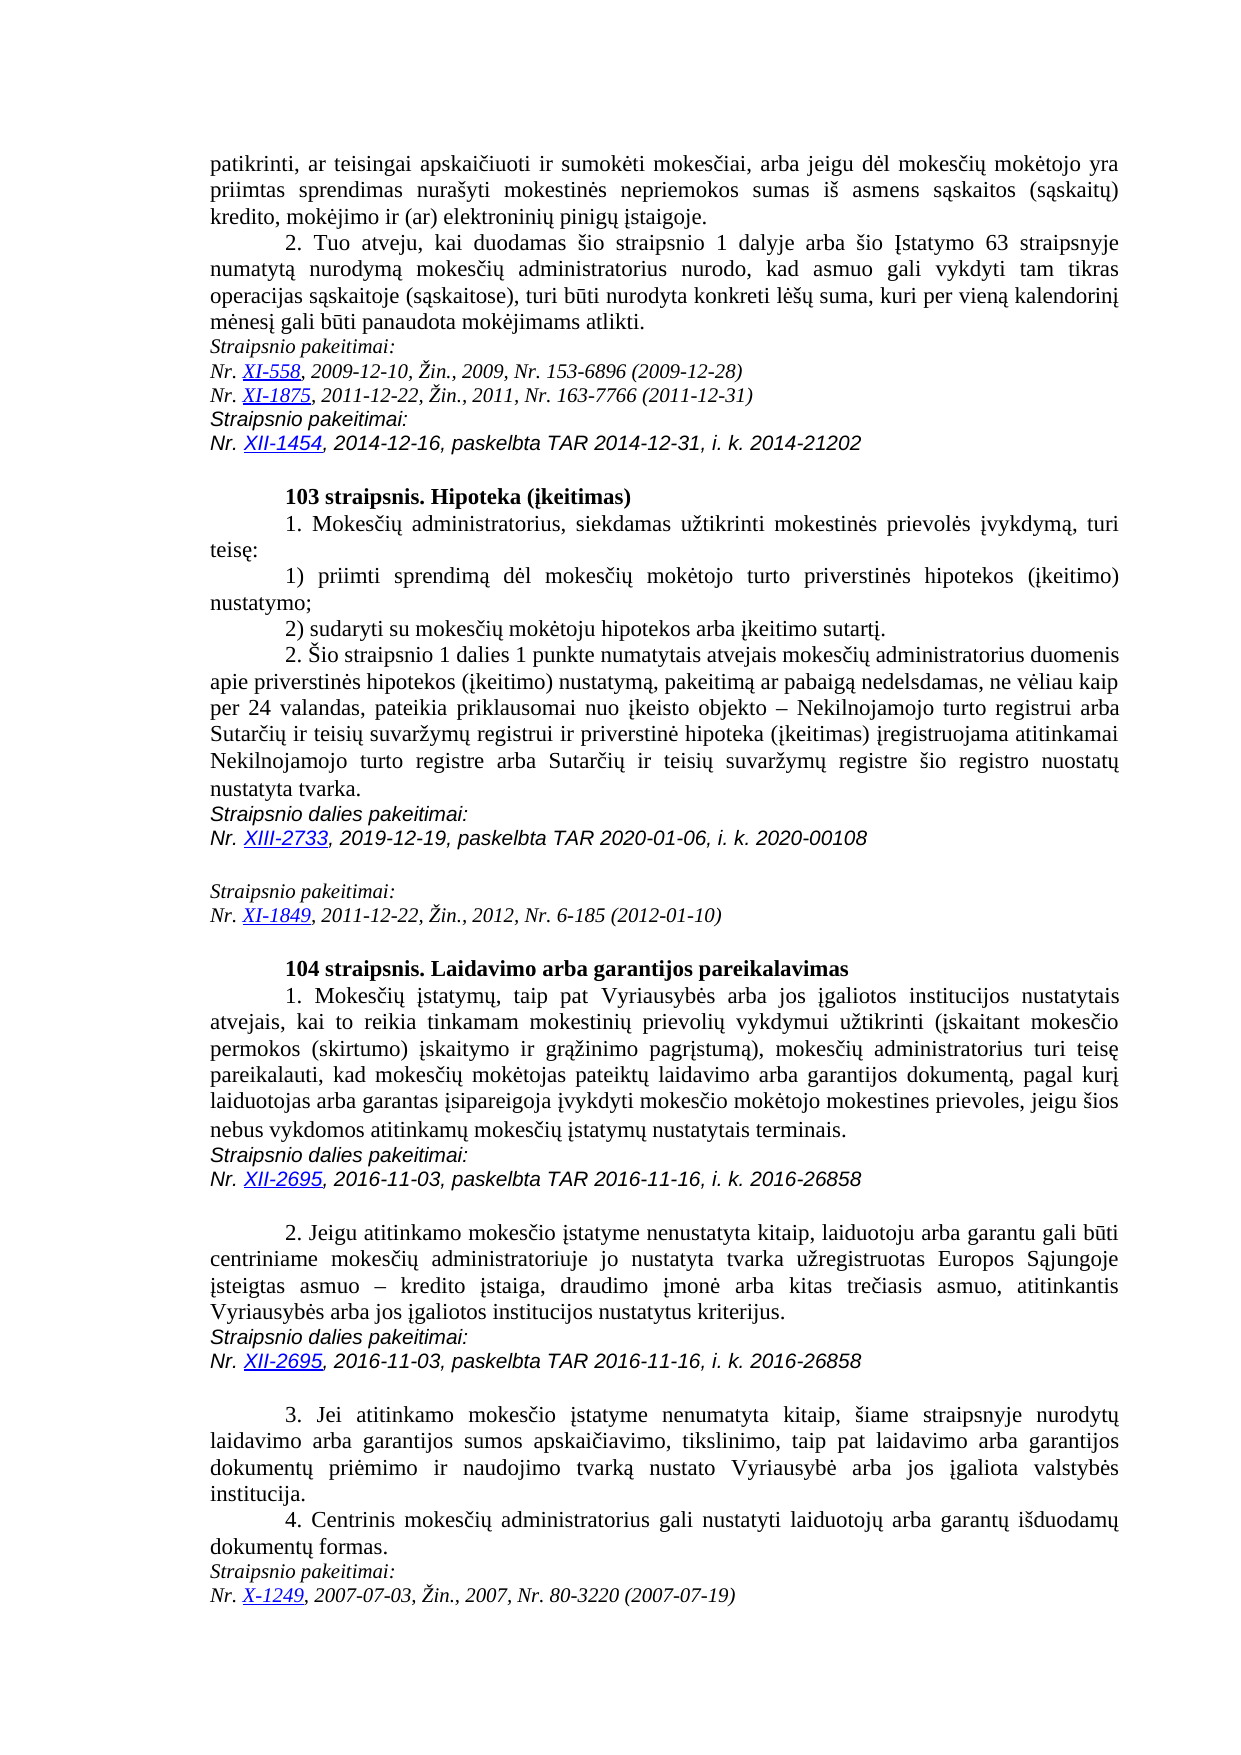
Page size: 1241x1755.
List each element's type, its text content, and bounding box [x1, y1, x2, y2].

text Straipsnio pakeitimai: [210, 407, 1120, 431]
text Straipsnio pakeitimai: [210, 1559, 1120, 1583]
text Nr. XII-1454, 2014-12-16, paskelbta TAR 2014-12-31, i. k. 2014-21202 [210, 431, 1120, 454]
text 2) sudaryti su mokesčių mokėtoju hipotekos arba įkeitimo sutartį. [210, 615, 1120, 641]
text 2. Jeigu atitinkamo mokesčio įstatyme nenustatyta kitaip, laiduotoju arba garantu gali būti centriniame mokesčių administratoriuje jo nustatyta tvarka užregistruotas Europos Sąjungoje įsteigtas asmuo – kredito įstaiga, draudimo įmonė arba kitas trečiasis asmuo, atitinkantis Vyriausybės arba jos įgaliotos institucijos nustatytus kriterijus. [210, 1219, 1120, 1324]
text 104 straipsnis. Laidavimo arba garantijos pareikalavimas [210, 956, 1120, 982]
text Nr. XI-558, 2009-12-10, Žin., 2009, Nr. 153-6896 (2009-12-28) [210, 358, 1120, 383]
text Nr. XI-1849, 2011-12-22, Žin., 2012, Nr. 6-185 (2012-01-10) [210, 903, 1120, 927]
text 2. Šio straipsnio 1 dalies 1 punkte numatytais atvejais mokesčių administratorius duomenis apie priverstinės hipotekos (įkeitimo) nustatymą, pakeitimą ar pabaigą nedelsdamas, ne vėliau kaip per 24 valandas, pateikia priklausomai nuo įkeisto objekto – Nekilnojamojo turto registrui arba Sutarčių ir teisių suvaržymų registrui ir priverstinė hipoteka (įkeitimas) įregistruojama atitinkamai Nekilnojamojo turto registre arba Sutarčių ir teisių suvaržymų registre šio registro nuostatų nustatyta tvarka. [210, 641, 1120, 802]
text 4. Centrinis mokesčių administratorius gali nustatyti laiduotojų arba garantų išduodamų dokumentų formas. [210, 1507, 1120, 1559]
text 2. Tuo atveju, kai duodamas šio straipsnio 1 dalyje arba šio Įstatymo 63 straipsnyje numatytą nurodymą mokesčių administratorius nurodo, kad asmuo gali vykdyti tam tikras operacijas sąskaitoje (sąskaitose), turi būti nurodyta konkreti lėšų suma, kuri per vieną kalendorinį mėnesį gali būti panaudota mokėjimams atlikti. [210, 229, 1120, 334]
text 3. Jei atitinkamo mokesčio įstatyme nenumatyta kitaip, šiame straipsnyje nurodytų laidavimo arba garantijos sumos apskaičiavimo, tikslinimo, taip pat laidavimo arba garantijos dokumentų priėmimo ir naudojimo tvarką nustato Vyriausybė arba jos įgaliota valstybės institucija. [210, 1401, 1120, 1507]
text Nr. XII-2695, 2016-11-03, paskelbta TAR 2016-11-16, i. k. 2016-26858 [210, 1348, 1120, 1372]
text Nr. XI-1875, 2011-12-22, Žin., 2011, Nr. 163-7766 (2011-12-31) [210, 383, 1120, 407]
text Nr. X-1249, 2007-07-03, Žin., 2007, Nr. 80-3220 (2007-07-19) [210, 1583, 1120, 1607]
text Nr. XIII-2733, 2019-12-19, paskelbta TAR 2020-01-06, i. k. 2020-00108 [210, 826, 1120, 850]
text 1. Mokesčių įstatymų, taip pat Vyriausybės arba jos įgaliotos institucijos nustatytais atvejais, kai to reikia tinkamam mokestinių prievolių vykdymui užtikrinti (įskaitant mokesčio permokos (skirtumo) įskaitymo ir grąžinimo pagrįstumą), mokesčių administratorius turi teisę pareikalauti, kad mokesčių mokėtojas pateiktų laidavimo arba garantijos dokumentą, pagal kurį laiduotojas arba garantas įsipareigoja įvykdyti mokesčio mokėtojo mokestines prievoles, jeigu šios nebus vykdomos atitinkamų mokesčių įstatymų nustatytais terminais. [210, 982, 1120, 1142]
text 1. Mokesčių administratorius, siekdamas užtikrinti mokestinės prievolės įvykdymą, turi teisę: [210, 510, 1120, 562]
text Straipsnio dalies pakeitimai: [210, 802, 1120, 826]
text Straipsnio pakeitimai: [210, 334, 1120, 358]
text patikrinti, ar teisingai apskaičiuoti ir sumokėti mokesčiai, arba jeigu dėl mokesčių mokėtojo yra priimtas sprendimas nurašyti mokestinės nepriemokos sumas iš asmens sąskaitos (sąskaitų) kredito, mokėjimo ir (ar) elektroninių pinigų įstaigoje. [210, 150, 1120, 229]
text 1) priimti sprendimą dėl mokesčių mokėtojo turto priverstinės hipotekos (įkeitimo) nustatymo; [210, 562, 1120, 615]
text Straipsnio pakeitimai: [210, 879, 1120, 903]
text Straipsnio dalies pakeitimai: [210, 1142, 1120, 1166]
text Straipsnio dalies pakeitimai: [210, 1324, 1120, 1348]
text 103 straipsnis. Hipoteka (įkeitimas) [210, 483, 1120, 510]
text Nr. XII-2695, 2016-11-03, paskelbta TAR 2016-11-16, i. k. 2016-26858 [210, 1166, 1120, 1190]
